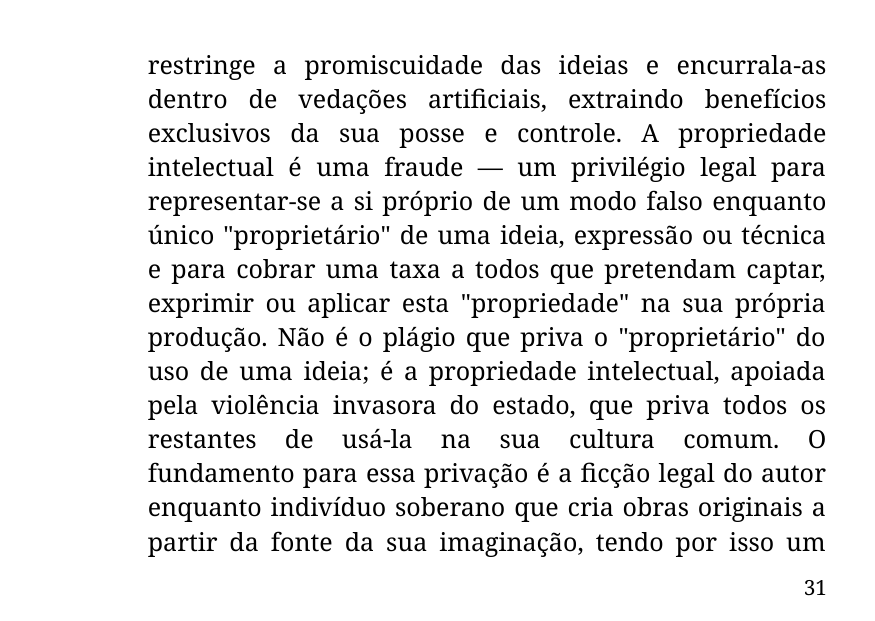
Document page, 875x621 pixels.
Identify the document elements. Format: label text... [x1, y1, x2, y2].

text restringe a promiscuidade das ideias e encurrala-as dentro de vedações artificiais, extraindo benefícios exclusivos da sua posse e controle. A propriedade intelectual é uma fraude ― um privilégio legal para representar-se a si próprio de um modo falso enquanto único "proprietário" de uma ideia, expressão ou técnica e para cobrar uma taxa a todos que pretendam captar, exprimir ou aplicar esta "propriedade" na sua própria produção. Não é o plágio que priva o "proprietário" do uso de uma ideia; é a propriedade intelectual, apoiada pela violência invasora do estado, que priva todos os restantes de usá-la na sua cultura comum. O fundamento para essa privação é a ficção legal do autor enquanto indivíduo soberano que cria obras originais a partir da fonte da sua imaginação, tendo por isso um [148, 47, 827, 558]
